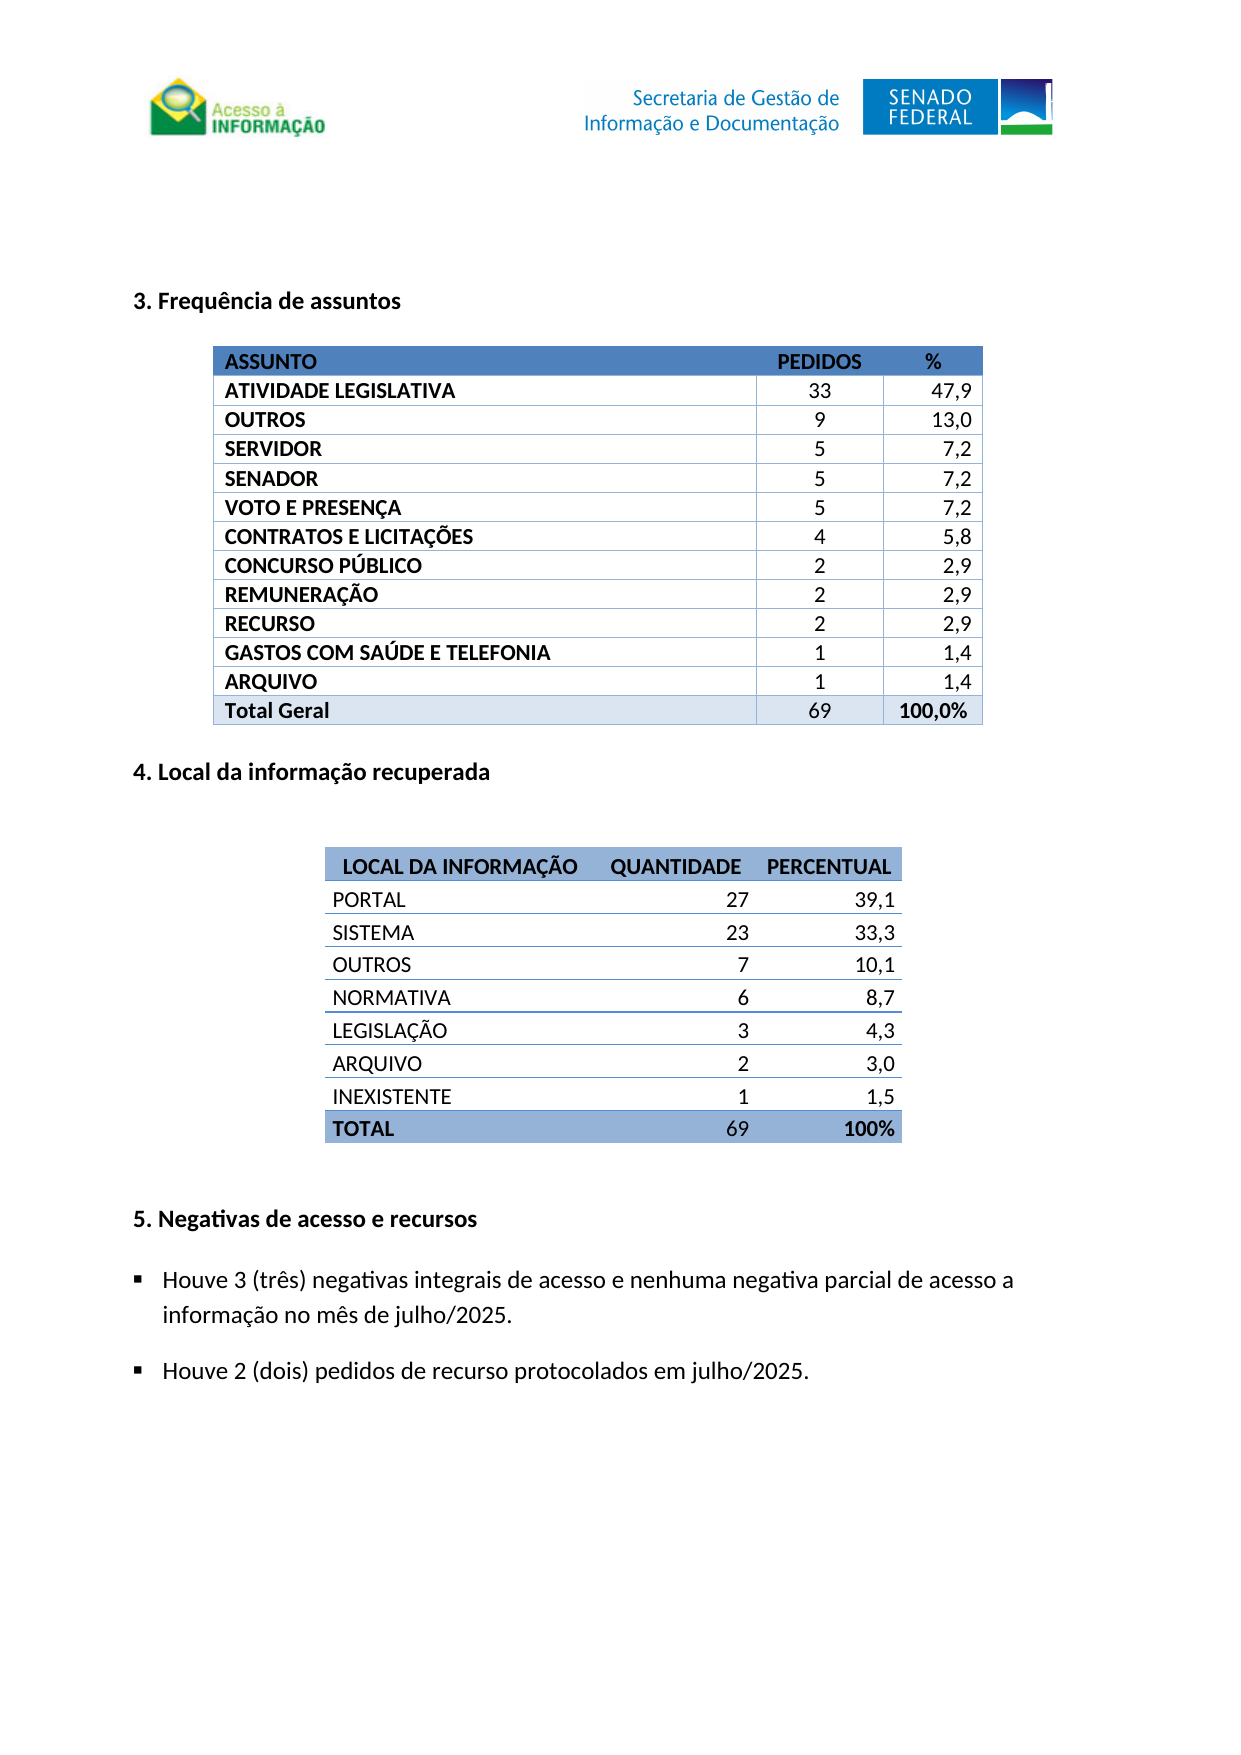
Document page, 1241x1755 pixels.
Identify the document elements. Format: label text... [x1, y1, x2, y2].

table_cell 4 [757, 522, 883, 550]
table_cell 10,1 [756, 947, 902, 978]
table_cell 7 [596, 947, 756, 978]
table_cell 6 [596, 980, 756, 1011]
table_cell SENADOR [214, 464, 756, 492]
table_cell OUTROS [214, 406, 756, 433]
table_header ASSUNTO [214, 348, 756, 375]
table_cell 7,2 [884, 435, 982, 463]
table_cell 1 [757, 667, 883, 695]
table_cell REMUNERAÇÃO [214, 580, 756, 608]
table_cell 5 [757, 464, 883, 492]
table_cell TOTAL [325, 1111, 596, 1143]
table_cell 7,2 [884, 464, 982, 492]
table_cell GASTOS COM SAÚDE E TELEFONIA [214, 638, 756, 666]
list Houve 2 (dois) pedidos de recurso protocolados em julho/2025. [132, 1356, 1063, 1386]
text 3. Frequência de assuntos [133, 285, 1063, 316]
table_cell 2,9 [884, 551, 982, 579]
table_cell 5 [757, 493, 883, 521]
table_cell 7,2 [884, 493, 982, 521]
table_cell ARQUIVO [325, 1045, 596, 1077]
table_cell 8,7 [756, 980, 902, 1011]
table_cell OUTROS [325, 947, 596, 978]
table_cell SISTEMA [325, 914, 596, 946]
table_cell 1 [596, 1078, 756, 1110]
table_cell ATIVIDADE LEGISLATIVA [214, 376, 756, 404]
table_header % [883, 348, 982, 375]
table_cell RECURSO [214, 609, 756, 637]
table_cell INEXISTENTE [325, 1078, 596, 1110]
text 4. Local da informação recuperada [133, 756, 1063, 786]
text 5. Negativas de acesso e recursos [133, 1204, 1063, 1234]
table_cell 47,9 [884, 376, 982, 404]
table_cell 1 [757, 638, 883, 666]
table_cell PORTAL [325, 881, 596, 913]
table_cell CONTRATOS E LICITAÇÕES [214, 522, 756, 550]
table_cell 2 [757, 609, 883, 637]
table_cell 2,9 [884, 609, 982, 637]
table_cell 33 [757, 376, 883, 404]
table_cell LEGISLAÇÃO [325, 1013, 596, 1044]
table_cell 5 [757, 435, 883, 463]
table_cell 39,1 [756, 881, 902, 913]
table_cell 13,0 [884, 406, 982, 433]
table_cell Total Geral [214, 696, 756, 724]
table_cell CONCURSO PÚBLICO [214, 551, 756, 579]
table_cell 3 [596, 1013, 756, 1044]
table_cell 1,5 [756, 1078, 902, 1110]
list Houve 3 (três) negativas integrais de acesso e nenhuma negativa parcial de acesso a informação no mês de julho/2025. [132, 1265, 1063, 1330]
table_header PERCENTUAL [756, 847, 902, 880]
table_cell 4,3 [756, 1013, 902, 1044]
table_cell 1,4 [884, 667, 982, 695]
table_cell 2,9 [884, 580, 982, 608]
table_cell 33,3 [756, 914, 902, 946]
table_header LOCAL DA INFORMAÇÃO [325, 847, 596, 880]
table_cell SERVIDOR [214, 435, 756, 463]
table_cell 69 [757, 696, 883, 724]
table_cell 69 [596, 1111, 756, 1143]
table_cell 100,0% [884, 696, 982, 724]
table_cell NORMATIVA [325, 980, 596, 1011]
table_cell 9 [757, 406, 883, 433]
table_cell 27 [596, 881, 756, 913]
table_cell 2 [757, 551, 883, 579]
table_cell VOTO E PRESENÇA [214, 493, 756, 521]
table_header QUANTIDADE [596, 847, 756, 880]
table_cell 5,8 [884, 522, 982, 550]
table_cell 3,0 [756, 1045, 902, 1077]
table_cell ARQUIVO [214, 667, 756, 695]
table_header PEDIDOS [756, 348, 883, 375]
table_cell 1,4 [884, 638, 982, 666]
table_cell 23 [596, 914, 756, 946]
table_cell 2 [757, 580, 883, 608]
table_cell 2 [596, 1045, 756, 1077]
table_cell 100% [756, 1111, 902, 1143]
